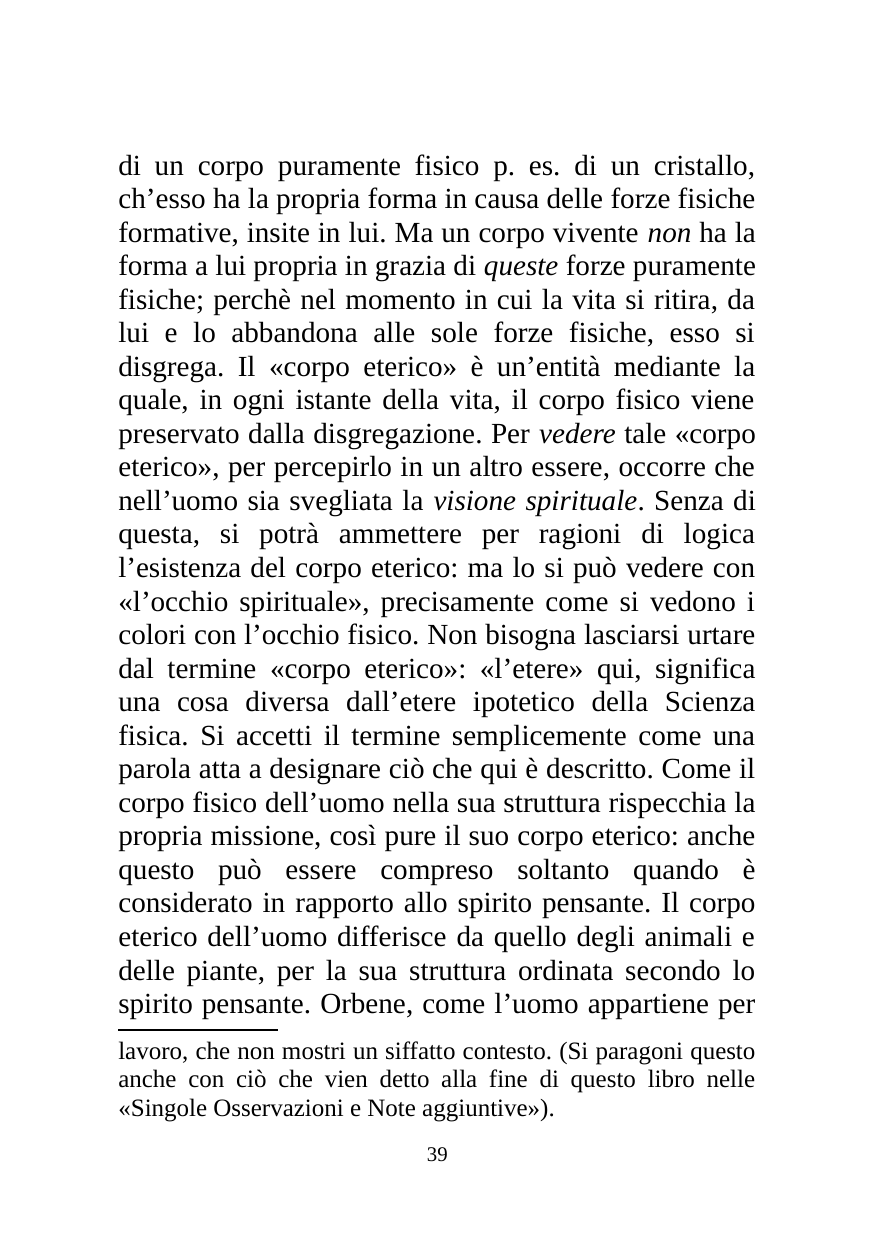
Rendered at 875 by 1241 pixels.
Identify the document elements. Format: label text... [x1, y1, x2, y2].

text lavoro, che non mostri un siffatto contesto. (Si paragoni questo anche con ciò che vien detto alla fine di questo libro nelle «Singole Osservazioni e Note aggiuntive»). [118, 1036, 756, 1122]
text di un corpo puramente fisico p. es. di un cristallo, ch’esso ha la propria forma in causa delle forze fisiche formative, insite in lui. Ma un corpo vivente non ha la forma a lui propria in grazia di queste forze puramente fisiche; perchè nel momento in cui la vita si ritira, da lui e lo abbandona alle sole forze fisiche, esso si disgrega. Il «corpo eterico» è un’entità mediante la quale, in ogni istante della vita, il corpo fisico viene preservato dalla disgregazione. Per vedere tale «corpo eterico», per percepirlo in un altro essere, occorre che nell’uomo sia svegliata la visione spirituale. Senza di questa, si potrà ammettere per ragioni di logica l’esistenza del corpo eterico: ma lo si può vedere con «l’occhio spirituale», precisamente come si vedono i colori con l’occhio fisico. Non bisogna lasciarsi urtare dal termine «corpo eterico»: «l’etere» qui, significa una cosa diversa dall’etere ipotetico della Scienza fisica. Si accetti il termine semplicemente come una parola atta a designare ciò che qui è descritto. Come il corpo fisico dell’uomo nella sua struttura rispecchia la propria missione, così pure il suo corpo eterico: anche questo può essere compreso soltanto quando è considerato in rapporto allo spirito pensante. Il corpo eterico dell’uomo differisce da quello degli animali e delle piante, per la sua struttura ordinata secondo lo spirito pensante. Orbene, come l’uomo appartiene per [118, 148, 756, 1020]
